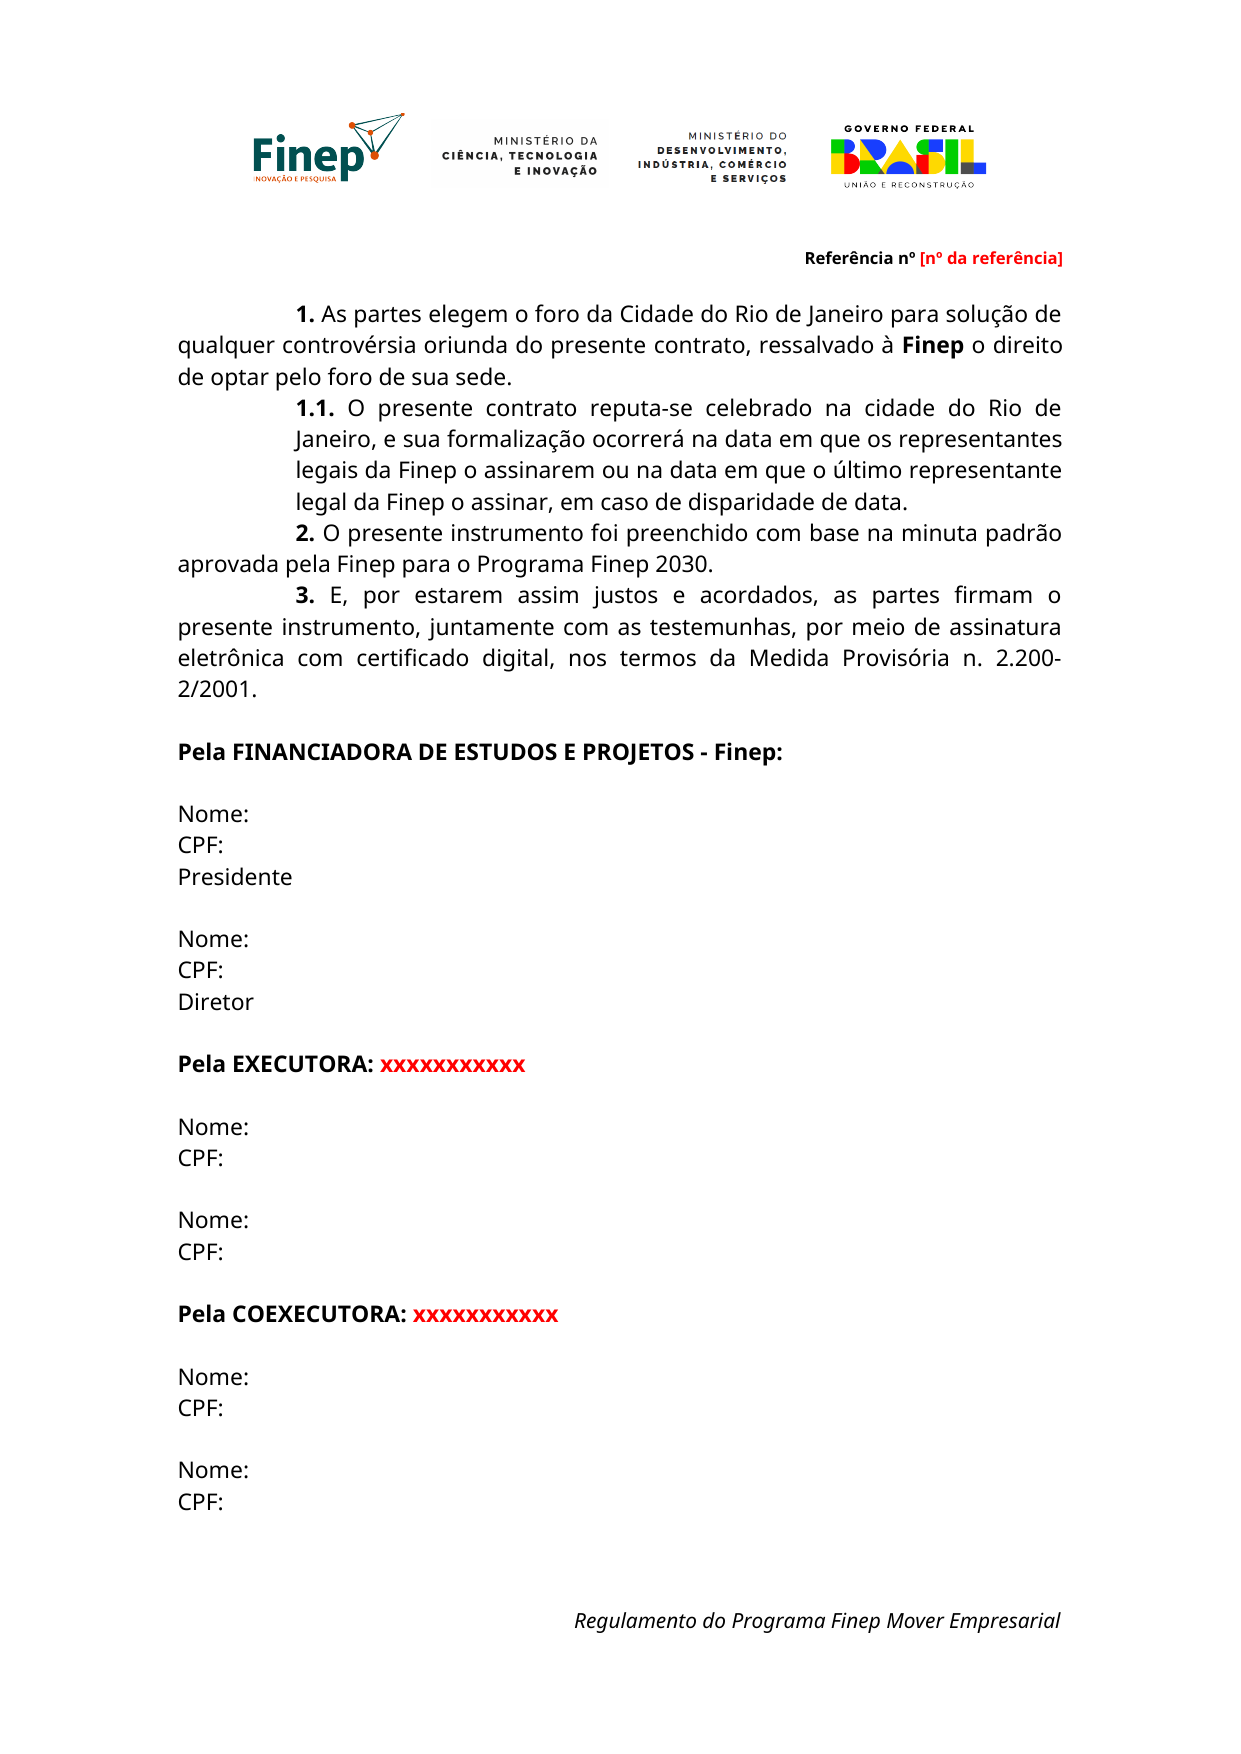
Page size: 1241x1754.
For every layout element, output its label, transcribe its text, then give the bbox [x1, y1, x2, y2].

text Nome: [177, 1361, 1063, 1392]
text CPF: [177, 1236, 1063, 1267]
text CPF: [177, 954, 1063, 986]
text Nome: [177, 1204, 1063, 1236]
text Nome: [177, 1111, 1063, 1142]
text 1. As partes elegem o foro da Cidade do Rio de Janeiro para solução de qualquer controvérsia oriunda do presente contrato, ressalvado à Finep o direito de optar pelo foro de sua sede. [177, 298, 1063, 392]
text Nome: [177, 798, 1063, 829]
text Pela FINANCIADORA DE ESTUDOS E PROJETOS - Finep: [177, 736, 1063, 767]
text Pela EXECUTORA: xxxxxxxxxxx [177, 1048, 1063, 1079]
text CPF: [177, 1142, 1063, 1173]
text CPF: [177, 1486, 1063, 1517]
text Nome: [177, 1454, 1063, 1486]
text Presidente [177, 861, 1063, 892]
text Diretor [177, 986, 1063, 1017]
text Pela COEXECUTORA: xxxxxxxxxxx [177, 1298, 1063, 1329]
text 2. O presente instrumento foi preenchido com base na minuta padrão aprovada pela Finep para o Programa Finep 2030. [177, 517, 1063, 579]
text CPF: [177, 829, 1063, 861]
text 3. E, por estarem assim justos e acordados, as partes firmam o presente instrumento, juntamente com as testemunhas, por meio de assinatura eletrônica com certificado digital, nos termos da Medida Provisória n. 2.200-2/2001. [177, 579, 1063, 704]
text 1.1. O presente contrato reputa-se celebrado na cidade do Rio de Janeiro, e sua formalização ocorrerá na data em que os representantes legais da Finep o assinarem ou na data em que o último representante legal da Finep o assinar, em caso de disparidade de data. [295, 392, 1063, 517]
text Nome: [177, 923, 1063, 954]
text CPF: [177, 1392, 1063, 1423]
